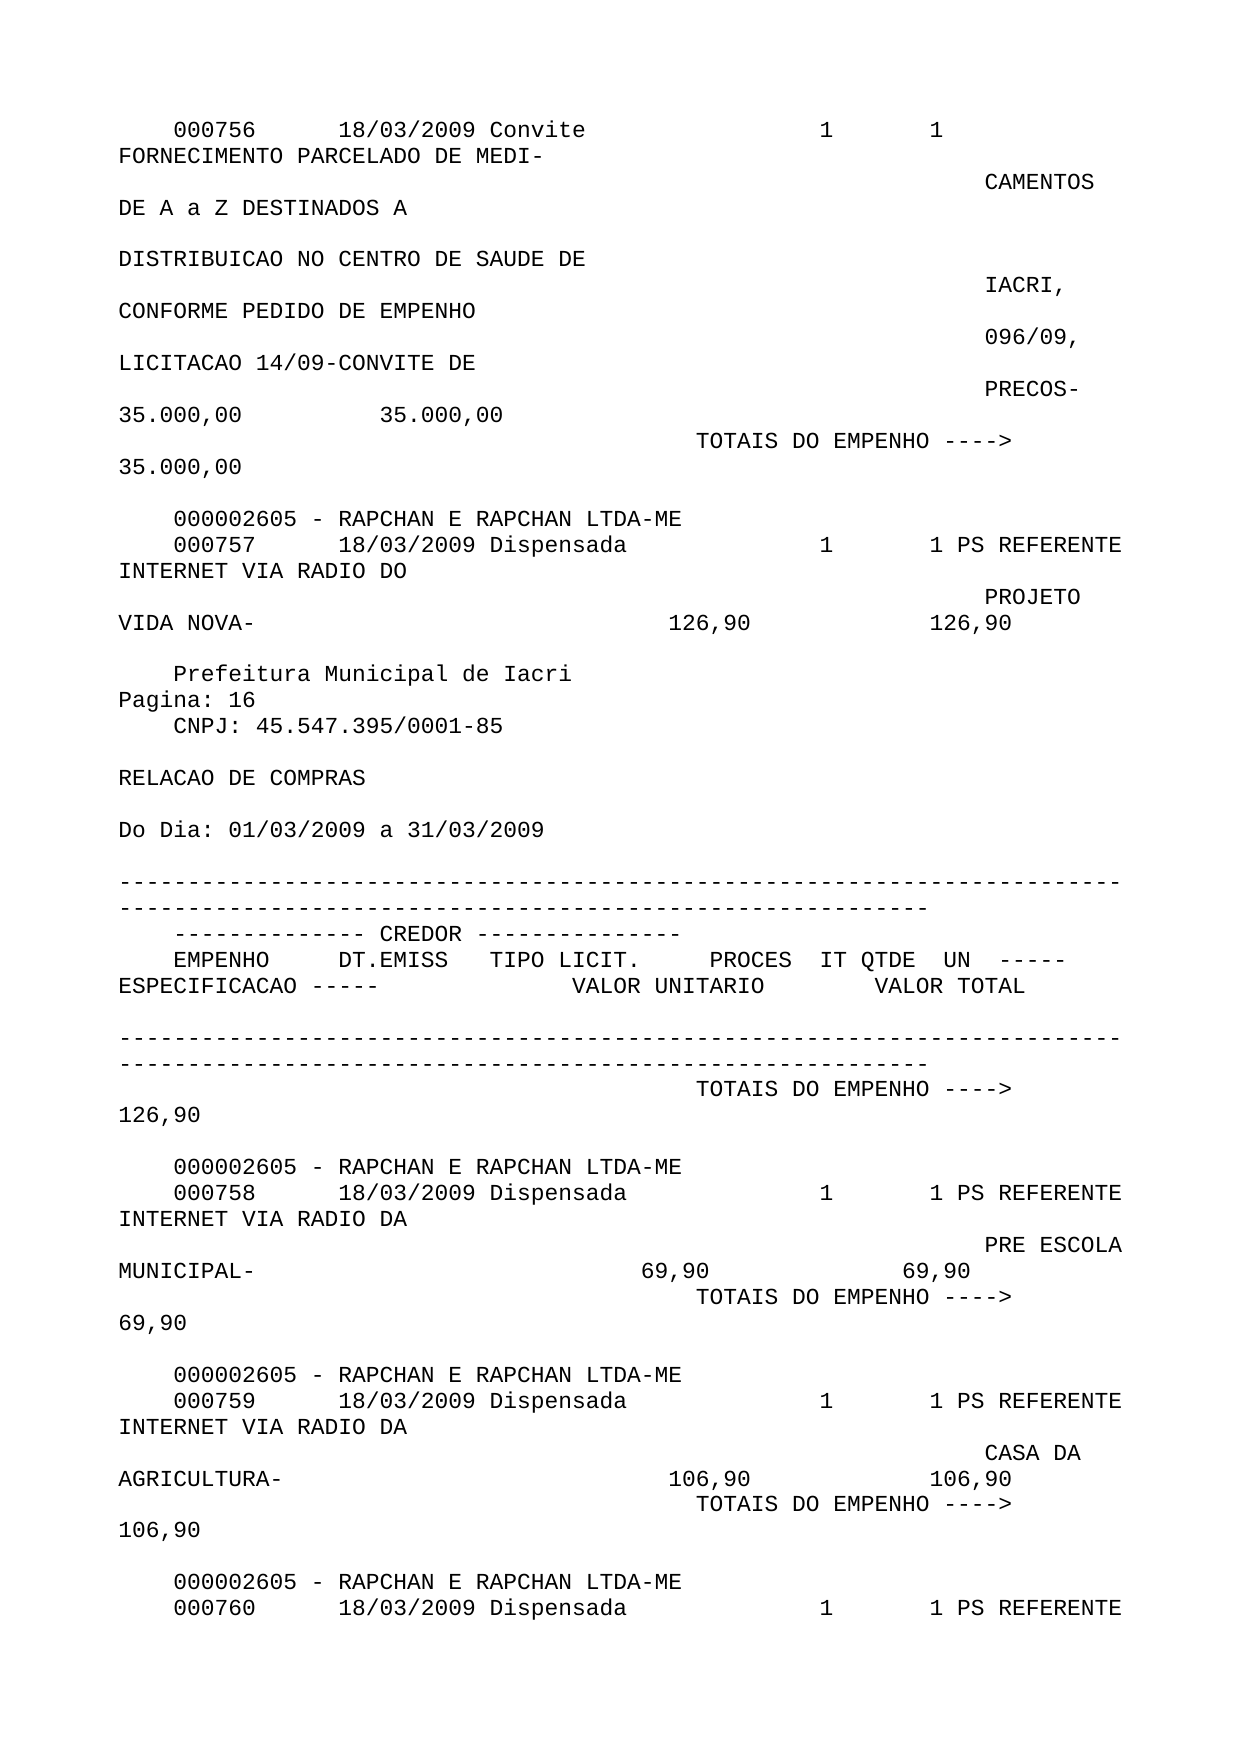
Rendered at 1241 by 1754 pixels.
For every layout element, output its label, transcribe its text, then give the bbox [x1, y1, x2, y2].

text CAMENTOS DE A a Z DESTINADOS A [118, 170, 1122, 222]
text 000002605 - RAPCHAN E RAPCHAN LTDA-ME [118, 1363, 1122, 1389]
text 000757 18/03/2009 Dispensada 1 1 PS REFERENTE INTERNET VIA RADIO DO [118, 533, 1122, 585]
text IACRI, CONFORME PEDIDO DE EMPENHO [118, 274, 1122, 326]
text ------------------------------------------------------------------------------------------------------------------------------------ [118, 844, 1122, 922]
text Do Dia: 01/03/2009 a 31/03/2009 [118, 792, 1122, 844]
text 000759 18/03/2009 Dispensada 1 1 PS REFERENTE INTERNET VIA RADIO DA [118, 1389, 1122, 1441]
text 000002605 - RAPCHAN E RAPCHAN LTDA-ME [118, 507, 1122, 533]
text 096/09, LICITACAO 14/09-CONVITE DE [118, 326, 1122, 377]
text CNPJ: 45.547.395/0001-85 [118, 715, 1122, 741]
text 000002605 - RAPCHAN E RAPCHAN LTDA-ME [118, 1156, 1122, 1182]
text -------------- CREDOR --------------- [118, 922, 1122, 948]
text TOTAIS DO EMPENHO ----> 126,90 [118, 1078, 1122, 1130]
text 000756 18/03/2009 Convite 1 1 FORNECIMENTO PARCELADO DE MEDI- [118, 118, 1122, 170]
text PRE ESCOLA MUNICIPAL- 69,90 69,90 [118, 1233, 1122, 1285]
text ------------------------------------------------------------------------------------------------------------------------------------ [118, 1000, 1122, 1078]
text TOTAIS DO EMPENHO ----> 69,90 [118, 1285, 1122, 1337]
text 000760 18/03/2009 Dispensada 1 1 PS REFERENTE [118, 1597, 1122, 1622]
text TOTAIS DO EMPENHO ----> 35.000,00 [118, 429, 1122, 481]
text DISTRIBUICAO NO CENTRO DE SAUDE DE [118, 222, 1122, 274]
text PRECOS- 35.000,00 35.000,00 [118, 377, 1122, 429]
text RELACAO DE COMPRAS [118, 741, 1122, 792]
text TOTAIS DO EMPENHO ----> 106,90 [118, 1493, 1122, 1545]
text CASA DA AGRICULTURA- 106,90 106,90 [118, 1441, 1122, 1493]
text EMPENHO DT.EMISS TIPO LICIT. PROCES IT QTDE UN ----- ESPECIFICACAO ----- VALOR UNITARIO VALOR TOTAL [118, 948, 1122, 1000]
text PROJETO VIDA NOVA- 126,90 126,90 [118, 585, 1122, 637]
text 000758 18/03/2009 Dispensada 1 1 PS REFERENTE INTERNET VIA RADIO DA [118, 1182, 1122, 1233]
text Prefeitura Municipal de Iacri Pagina: 16 [118, 663, 1122, 715]
text 000002605 - RAPCHAN E RAPCHAN LTDA-ME [118, 1571, 1122, 1597]
